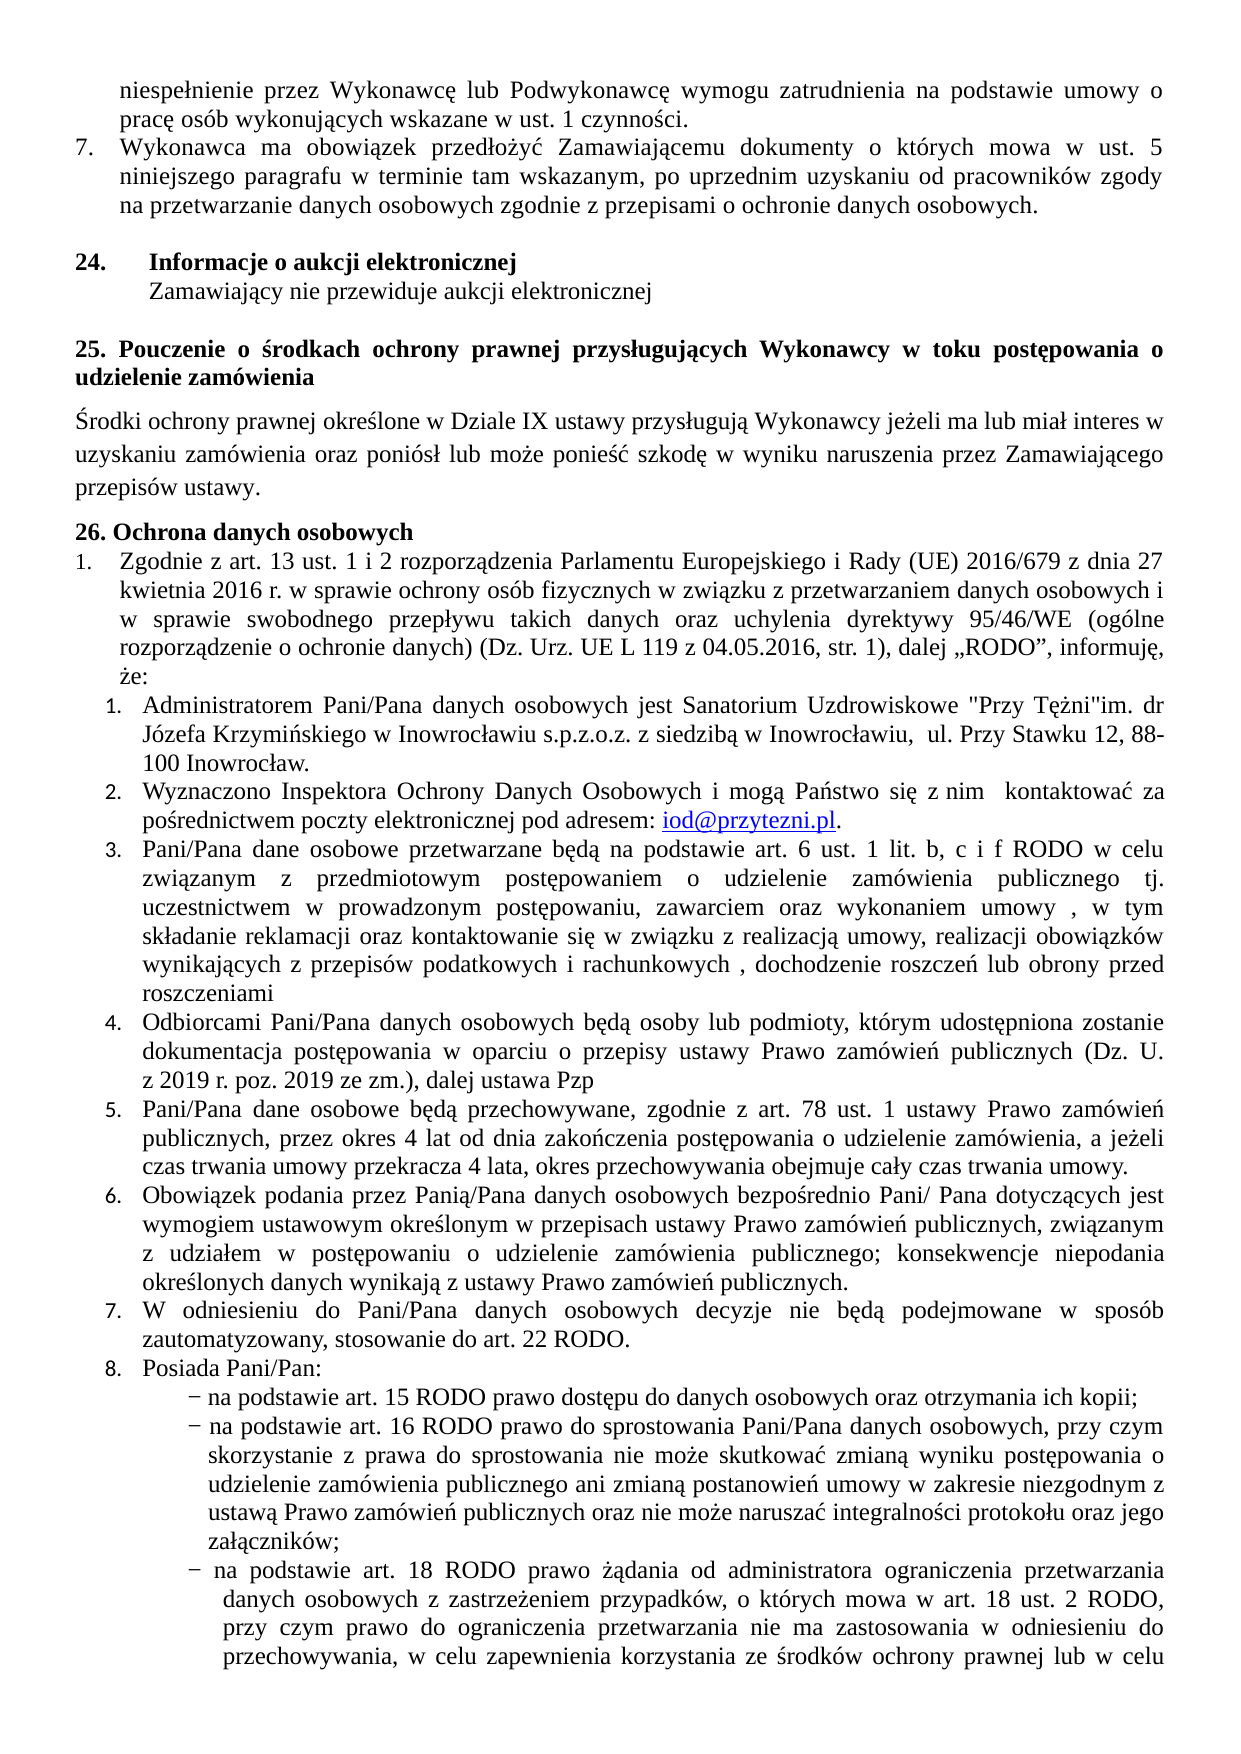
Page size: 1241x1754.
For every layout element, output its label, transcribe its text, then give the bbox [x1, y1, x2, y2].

list Zgodnie z art. 13 ust. 1 i 2 rozporządzenia Parlamentu Europejskiego i Rady (UE) 2016/679 z dnia 27 kwietnia 2016 r. w sprawie ochrony osób fizycznych w związku z przetwarzaniem danych osobowych i w sprawie swobodnego przepływu takich danych oraz uchylenia dyrektywy 95/46/WE (ogólne rozporządzenie o ochronie danych) (Dz. Urz. UE L 119 z 04.05.2016, str. 1), dalej „RODO”, informuję, że: [75, 546, 1165, 690]
text − na podstawie art. 18 RODO prawo żądania od administratora ograniczenia przetwarzania danych osobowych z zastrzeżeniem przypadków, o których mowa w art. 18 ust. 2 RODO, przy czym prawo do ograniczenia przetwarzania nie ma zastosowania w odniesieniu do przechowywania, w celu zapewnienia korzystania ze środków ochrony prawnej lub w celu [187, 1555, 1165, 1670]
list Odbiorcami Pani/Pana danych osobowych będą osoby lub podmioty, którym udostępniona zostanie dokumentacja postępowania w oparciu o przepisy ustawy Prawo zamówień publicznych (Dz. U. z 2019 r. poz. 2019 ze zm.), dalej ustawa Pzp [104, 1007, 1165, 1094]
text − na podstawie art. 15 RODO prawo dostępu do danych osobowych oraz otrzymania ich kopii; [187, 1382, 1165, 1411]
list Wyznaczono Inspektora Ochrony Danych Osobowych i mogą Państwo się z nim kontaktować za pośrednictwem poczty elektronicznej pod adresem: iod@przytezni.pl. [104, 776, 1165, 834]
text Środki ochrony prawnej określone w Dziale IX ustawy przysługują Wykonawcy jeżeli ma lub miał interes w uzyskaniu zamówienia oraz poniósł lub może ponieść szkodę w wyniku naruszenia przez Zamawiającego przepisów ustawy. [75, 406, 1165, 501]
list W odniesieniu do Pani/Pana danych osobowych decyzje nie będą podejmowane w sposób zautomatyzowany, stosowanie do art. 22 RODO. [104, 1296, 1165, 1353]
list Obowiązek podania przez Panią/Pana danych osobowych bezpośrednio Pani/ Pana dotyczących jest wymogiem ustawowym określonym w przepisach ustawy Prawo zamówień publicznych, związanym z udziałem w postępowaniu o udzielenie zamówienia publicznego; konsekwencje niepodania określonych danych wynikają z ustawy Prawo zamówień publicznych. [104, 1180, 1165, 1296]
text 26. Ochrona danych osobowych [75, 517, 1165, 546]
list Pani/Pana dane osobowe przetwarzane będą na podstawie art. 6 ust. 1 lit. b, c i f RODO w celu związanym z przedmiotowym postępowaniem o udzielenie zamówienia publicznego tj. uczestnictwem w prowadzonym postępowaniu, zawarciem oraz wykonaniem umowy , w tym składanie reklamacji oraz kontaktowanie się w związku z realizacją umowy, realizacji obowiązków wynikających z przepisów podatkowych i rachunkowych , dochodzenie roszczeń lub obrony przed roszczeniami [104, 834, 1165, 1007]
text niespełnienie przez Wykonawcę lub Podwykonawcę wymogu zatrudnienia na podstawie umowy o pracę osób wykonujących wskazane w ust. 1 czynności. [75, 75, 1165, 132]
list Posiada Pani/Pan: [104, 1353, 1165, 1382]
list Pani/Pana dane osobowe będą przechowywane, zgodnie z art. 78 ust. 1 ustawy Prawo zamówień publicznych, przez okres 4 lat od dnia zakończenia postępowania o udzielenie zamówienia, a jeżeli czas trwania umowy przekracza 4 lata, okres przechowywania obejmuje cały czas trwania umowy. [104, 1094, 1165, 1180]
text Zamawiający nie przewiduje aukcji elektronicznej [75, 276, 1165, 305]
text − na podstawie art. 16 RODO prawo do sprostowania Pani/Pana danych osobowych, przy czym skorzystanie z prawa do sprostowania nie może skutkować zmianą wyniku postępowania o udzielenie zamówienia publicznego ani zmianą postanowień umowy w zakresie niezgodnym z ustawą Prawo zamówień publicznych oraz nie może naruszać integralności protokołu oraz jego załączników; [187, 1411, 1165, 1555]
text 7. Wykonawca ma obowiązek przedłożyć Zamawiającemu dokumenty o których mowa w ust. 5 niniejszego paragrafu w terminie tam wskazanym, po uprzednim uzyskaniu od pracowników zgody na przetwarzanie danych osobowych zgodnie z przepisami o ochronie danych osobowych. [75, 132, 1165, 219]
text 24. Informacje o aukcji elektronicznej [75, 247, 1165, 276]
list Administratorem Pani/Pana danych osobowych jest Sanatorium Uzdrowiskowe "Przy Tężni"im. dr Józefa Krzymińskiego w Inowrocławiu s.p.z.o.z. z siedzibą w Inowrocławiu, ul. Przy Stawku 12, 88-100 Inowrocław. [104, 690, 1165, 776]
text 25. Pouczenie o środkach ochrony prawnej przysługujących Wykonawcy w toku postępowania o udzielenie zamówienia [75, 334, 1165, 391]
